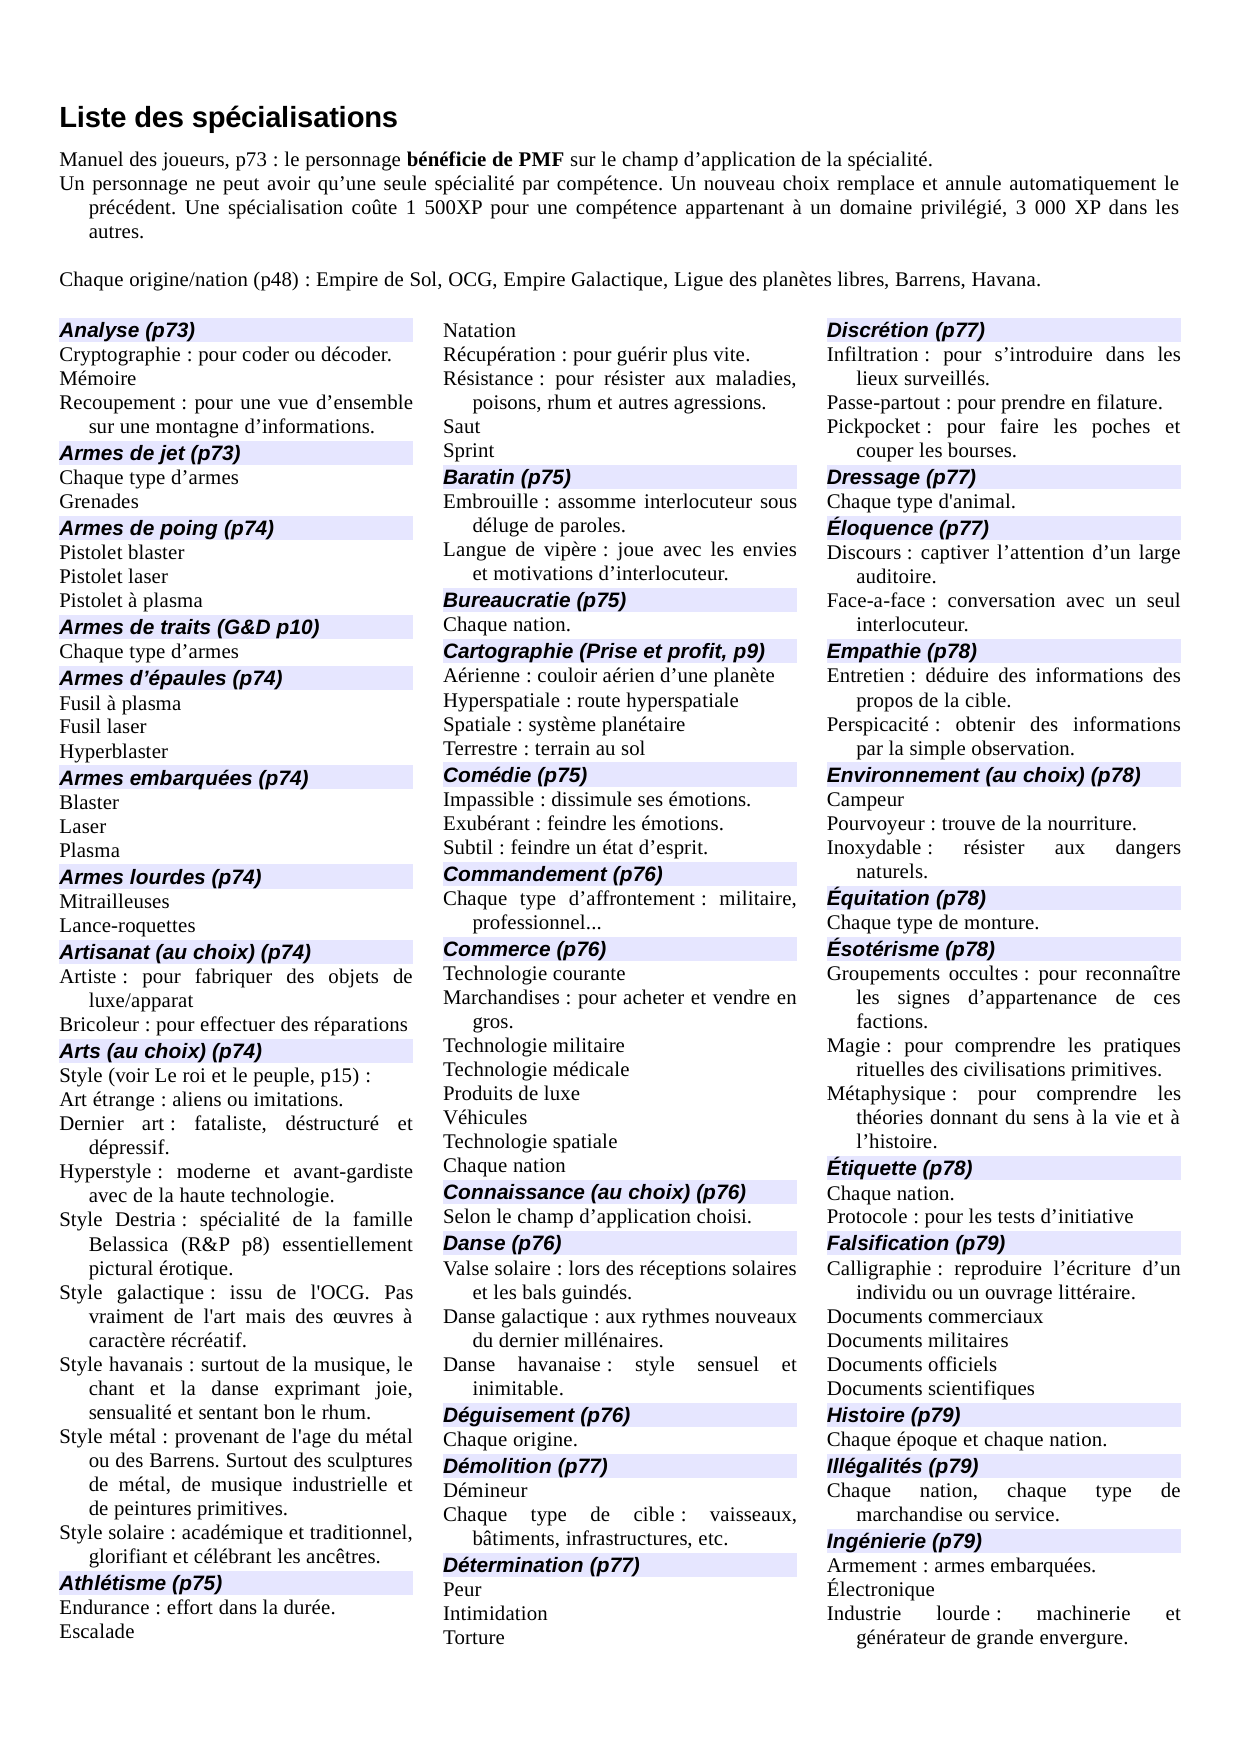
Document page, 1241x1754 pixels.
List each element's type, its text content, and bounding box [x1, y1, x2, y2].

text Pickpocket : pour faire les poches et couper les bourses. [827, 414, 1181, 462]
text Face-a-face : conversation avec un seul interlocuteur. [827, 588, 1181, 636]
text Style métal : provenant de l'age du métal ou des Barrens. Surtout des sculptures de métal, de musique industrielle et de peintures primitives. [59, 1424, 413, 1520]
text Un personnage ne peut avoir qu’une seule spécialité par compétence. Un nouveau choix remplace et annule automatiquement le précédent. Une spécialisation coûte 1 500XP pour une compétence appartenant à un domaine privilégié, 3 000 XP dans les autres. [59, 170, 1181, 243]
text Pourvoyeur : trouve de la nourriture. [827, 811, 1181, 835]
text Mitrailleuses [59, 889, 413, 913]
text Lance-roquettes [59, 913, 413, 937]
text Chaque origine/nation (p48) : Empire de Sol, OCG, Empire Galactique, Ligue des planètes libres, Barrens, Havana. [59, 267, 1181, 291]
text Perspicacité : obtenir des informations par la simple observation. [827, 711, 1181, 759]
subtitle Commerce (p76) [443, 937, 797, 961]
text Métaphysique : pour comprendre les théories donnant du sens à la vie et à l’histoire. [827, 1081, 1181, 1153]
text Peur [443, 1577, 797, 1601]
text Blaster [59, 789, 413, 813]
text Valse solaire : lors des réceptions solaires et les bals guindés. [443, 1255, 797, 1303]
subtitle Armes de jet (p73) [59, 441, 413, 465]
subtitle Armes d’épaules (p74) [59, 666, 413, 690]
text Entretien : déduire des informations des propos de la cible. [827, 663, 1181, 711]
text Industrie lourde : machinerie et générateur de grande envergure. [827, 1601, 1181, 1649]
text Art étrange : aliens ou imitations. [59, 1087, 413, 1111]
text Style solaire : académique et traditionnel, glorifiant et célébrant les ancêtres. [59, 1520, 413, 1568]
text Recoupement : pour une vue d’ensemble sur une montagne d’informations. [59, 390, 413, 438]
text Bricoleur : pour effectuer des réparations [59, 1012, 413, 1036]
text Laser [59, 813, 413, 838]
text Cryptographie : pour coder ou décoder. [59, 342, 413, 366]
text Véhicules [443, 1105, 797, 1129]
text Hyperblaster [59, 738, 413, 762]
subtitle Armes lourdes (p74) [59, 864, 413, 889]
text Inoxydable : résister aux dangers naturels. [827, 835, 1181, 883]
text Chaque type de monture. [827, 910, 1181, 934]
text Torture [443, 1625, 797, 1649]
text Pistolet à plasma [59, 588, 413, 612]
subtitle Démolition (p77) [443, 1454, 797, 1478]
subtitle Baratin (p75) [443, 465, 797, 489]
text Chaque type d’armes [59, 639, 413, 663]
text Technologie militaire [443, 1033, 797, 1057]
text Aérienne : couloir aérien d’une planète [443, 663, 797, 687]
text Style havanais : surtout de la musique, le chant et la danse exprimant joie, sensualité et sentant bon le rhum. [59, 1352, 413, 1424]
text Produits de luxe [443, 1081, 797, 1105]
text Documents commerciaux [827, 1303, 1181, 1328]
text Langue de vipère : joue avec les envies et motivations d’interlocuteur. [443, 537, 797, 585]
text Résistance : pour résister aux maladies, poisons, rhum et autres agressions. [443, 366, 797, 414]
text Documents militaires [827, 1328, 1181, 1352]
subtitle Arts (au choix) (p74) [59, 1039, 413, 1063]
text Manuel des joueurs, p73 : le personnage bénéficie de PMF sur le champ d’application de la spécialité. [59, 146, 1181, 170]
text Saut [443, 414, 797, 438]
text Électronique [827, 1577, 1181, 1601]
text Hyperspatiale : route hyperspatiale [443, 687, 797, 711]
text Infiltration : pour s’introduire dans les lieux surveillés. [827, 342, 1181, 390]
text Chaque nation, chaque type de marchandise ou service. [827, 1478, 1181, 1526]
subtitle Empathie (p78) [827, 639, 1181, 663]
text Intimidation [443, 1601, 797, 1625]
text Terrestre : terrain au sol [443, 736, 797, 759]
text Chaque type d’armes [59, 465, 413, 489]
text Chaque type d’affrontement : militaire, professionnel... [443, 886, 797, 934]
text Impassible : dissimule ses émotions. [443, 787, 797, 811]
subtitle Cartographie (Prise et profit, p9) [443, 639, 797, 663]
subtitle Armes embarquées (p74) [59, 765, 413, 789]
text Embrouille : assomme interlocuteur sous déluge de paroles. [443, 489, 797, 537]
subtitle Histoire (p79) [827, 1403, 1181, 1427]
subtitle Dressage (p77) [827, 465, 1181, 489]
text Danse havanaise : style sensuel et inimitable. [443, 1352, 797, 1400]
text Style Destria : spécialité de la famille Belassica (R&P p8) essentiellement pictural érotique. [59, 1207, 413, 1279]
subtitle Falsification (p79) [827, 1231, 1181, 1255]
subtitle Éloquence (p77) [827, 516, 1181, 540]
text Chaque nation. [827, 1180, 1181, 1204]
text Protocole : pour les tests d’initiative [827, 1204, 1181, 1228]
text Technologie courante [443, 961, 797, 985]
subtitle Étiquette (p78) [827, 1156, 1181, 1180]
text Magie : pour comprendre les pratiques rituelles des civilisations primitives. [827, 1033, 1181, 1081]
text Endurance : effort dans la durée. [59, 1595, 413, 1619]
subtitle Athlétisme (p75) [59, 1571, 413, 1595]
text Grenades [59, 489, 413, 513]
text Fusil laser [59, 714, 413, 738]
text Récupération : pour guérir plus vite. [443, 342, 797, 366]
subtitle Équitation (p78) [827, 886, 1181, 910]
subtitle Liste des spécialisations [59, 100, 1181, 134]
subtitle Artisanat (au choix) (p74) [59, 940, 413, 964]
text Marchandises : pour acheter et vendre en gros. [443, 985, 797, 1033]
text Dernier art : fataliste, déstructuré et dépressif. [59, 1111, 413, 1159]
subtitle Ésotérisme (p78) [827, 937, 1181, 961]
text Documents scientifiques [827, 1376, 1181, 1400]
text Passe-partout : pour prendre en filature. [827, 390, 1181, 414]
text Exubérant : feindre les émotions. [443, 811, 797, 835]
text Natation [443, 318, 797, 342]
text Chaque nation [443, 1153, 797, 1177]
text Calligraphie : reproduire l’écriture d’un individu ou un ouvrage littéraire. [827, 1255, 1181, 1303]
subtitle Armes de traits (G&D p10) [59, 615, 413, 639]
text Chaque époque et chaque nation. [827, 1427, 1181, 1451]
subtitle Connaissance (au choix) (p76) [443, 1180, 797, 1204]
subtitle Déguisement (p76) [443, 1403, 797, 1427]
text Escalade [59, 1619, 413, 1643]
text Subtil : feindre un état d’esprit. [443, 835, 797, 859]
text Campeur [827, 787, 1181, 811]
text Spatiale : système planétaire [443, 711, 797, 736]
text Selon le champ d’application choisi. [443, 1204, 797, 1228]
text Discours : captiver l’attention d’un large auditoire. [827, 540, 1181, 588]
text Danse galactique : aux rythmes nouveaux du dernier millénaires. [443, 1303, 797, 1352]
text Style galactique : issu de l'OCG. Pas vraiment de l'art mais des œuvres à caractère récréatif. [59, 1279, 413, 1352]
text Fusil à plasma [59, 690, 413, 714]
text Armement : armes embarquées. [827, 1553, 1181, 1577]
text Pistolet laser [59, 564, 413, 588]
subtitle Bureaucratie (p75) [443, 588, 797, 612]
text Hyperstyle : moderne et avant-gardiste avec de la haute technologie. [59, 1159, 413, 1207]
text Style (voir Le roi et le peuple, p15) : [59, 1063, 413, 1087]
subtitle Danse (p76) [443, 1231, 797, 1255]
text Artiste : pour fabriquer des objets de luxe/apparat [59, 964, 413, 1012]
text Chaque origine. [443, 1427, 797, 1451]
text Plasma [59, 838, 413, 862]
text Technologie spatiale [443, 1129, 797, 1153]
text Pistolet blaster [59, 540, 413, 564]
text Mémoire [59, 366, 413, 390]
text Chaque type de cible : vaisseaux, bâtiments, infrastructures, etc. [443, 1502, 797, 1550]
subtitle Analyse (p73) [59, 318, 413, 342]
subtitle Illégalités (p79) [827, 1454, 1181, 1478]
subtitle Détermination (p77) [443, 1553, 797, 1577]
subtitle Comédie (p75) [443, 762, 797, 787]
text Chaque type d'animal. [827, 489, 1181, 513]
text Groupements occultes : pour reconnaître les signes d’appartenance de ces factions. [827, 961, 1181, 1033]
text Démineur [443, 1478, 797, 1502]
subtitle Environnement (au choix) (p78) [827, 762, 1181, 787]
subtitle Ingénierie (p79) [827, 1529, 1181, 1553]
text Technologie médicale [443, 1057, 797, 1081]
text Documents officiels [827, 1352, 1181, 1376]
subtitle Discrétion (p77) [827, 318, 1181, 342]
text Chaque nation. [443, 612, 797, 636]
subtitle Commandement (p76) [443, 862, 797, 886]
text Sprint [443, 438, 797, 462]
subtitle Armes de poing (p74) [59, 516, 413, 540]
